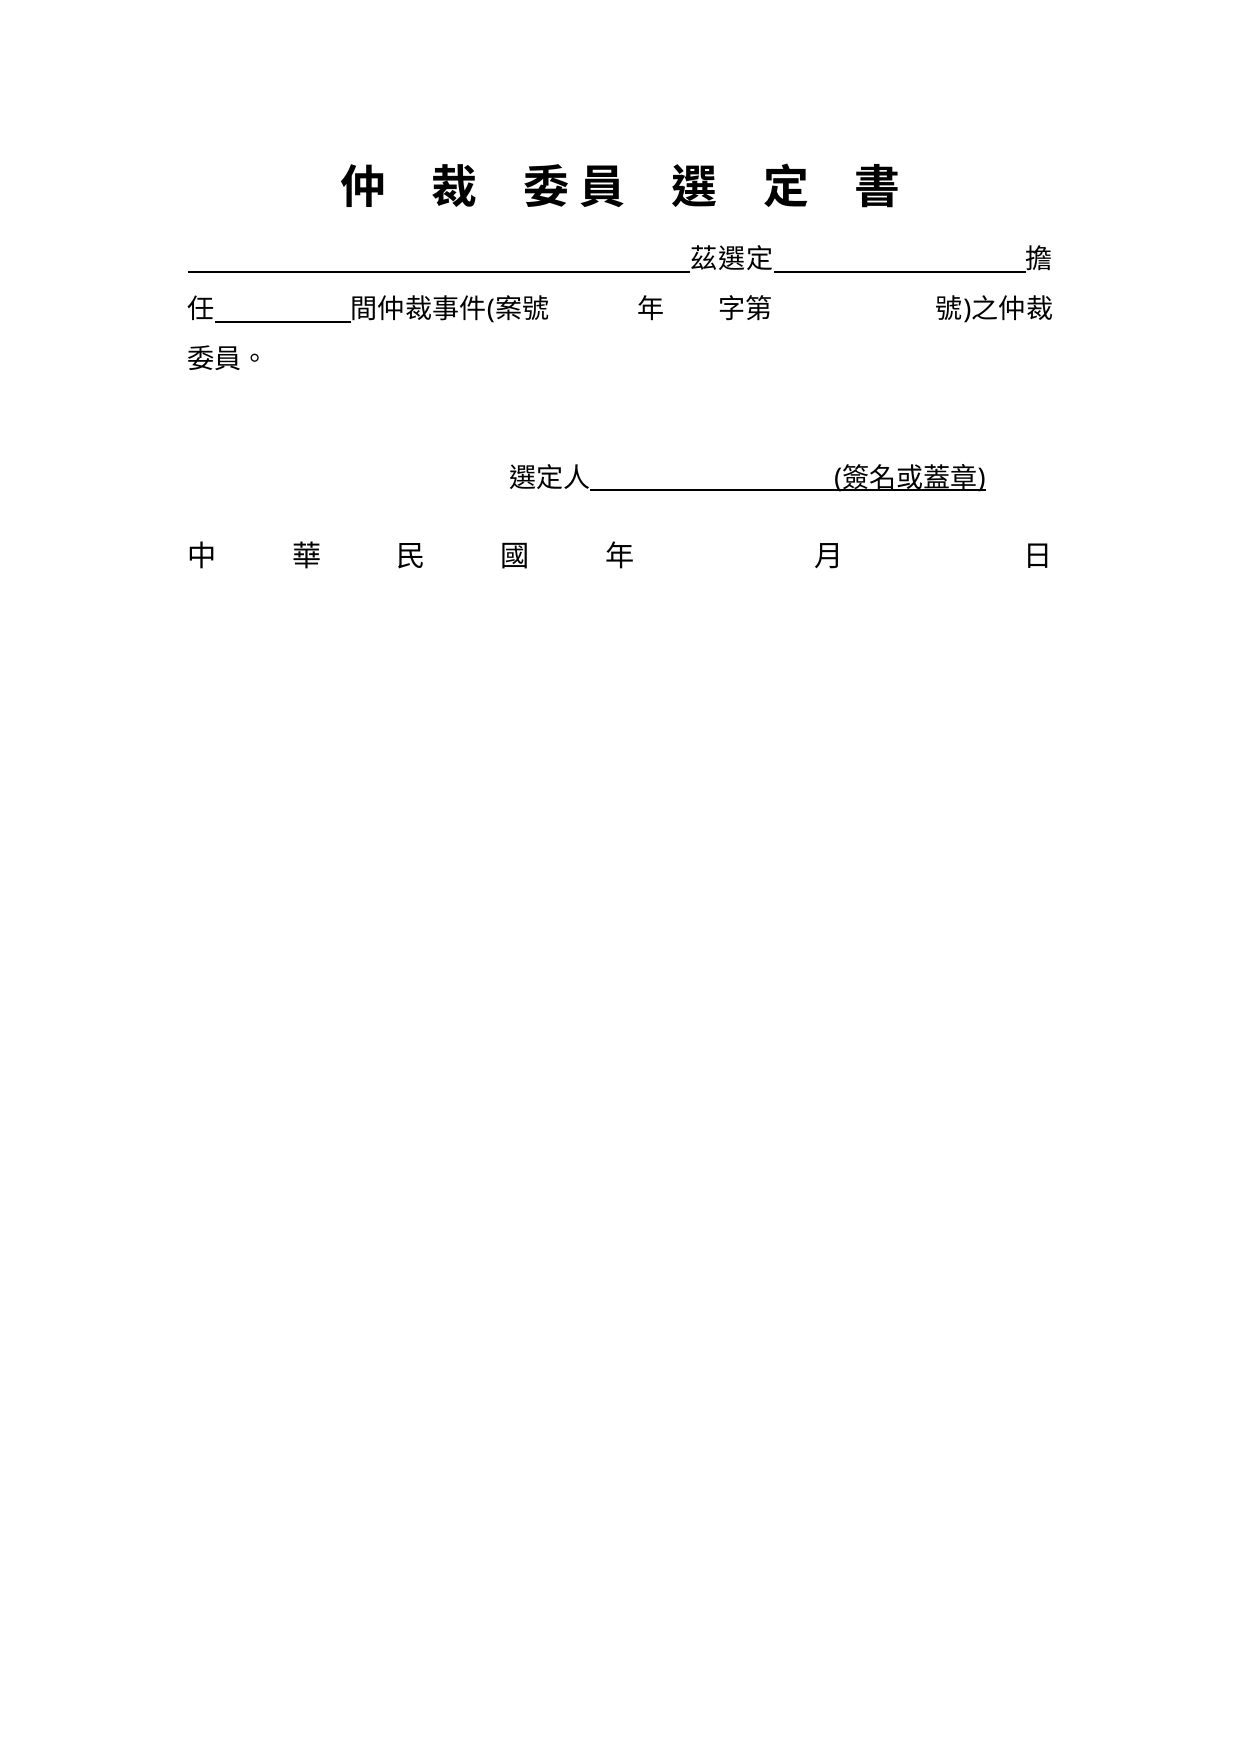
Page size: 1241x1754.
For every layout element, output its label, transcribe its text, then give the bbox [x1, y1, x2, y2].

text 中華民國年 月 日 [187, 533, 1053, 575]
text 仲 裁 委 員 選 定 書 [187, 150, 1053, 216]
text 選定人 (簽名或蓋章) [187, 454, 1053, 496]
text 茲選定 擔任 間仲裁事件(案號 年 字第 號)之仲裁委員。 [187, 229, 1053, 379]
